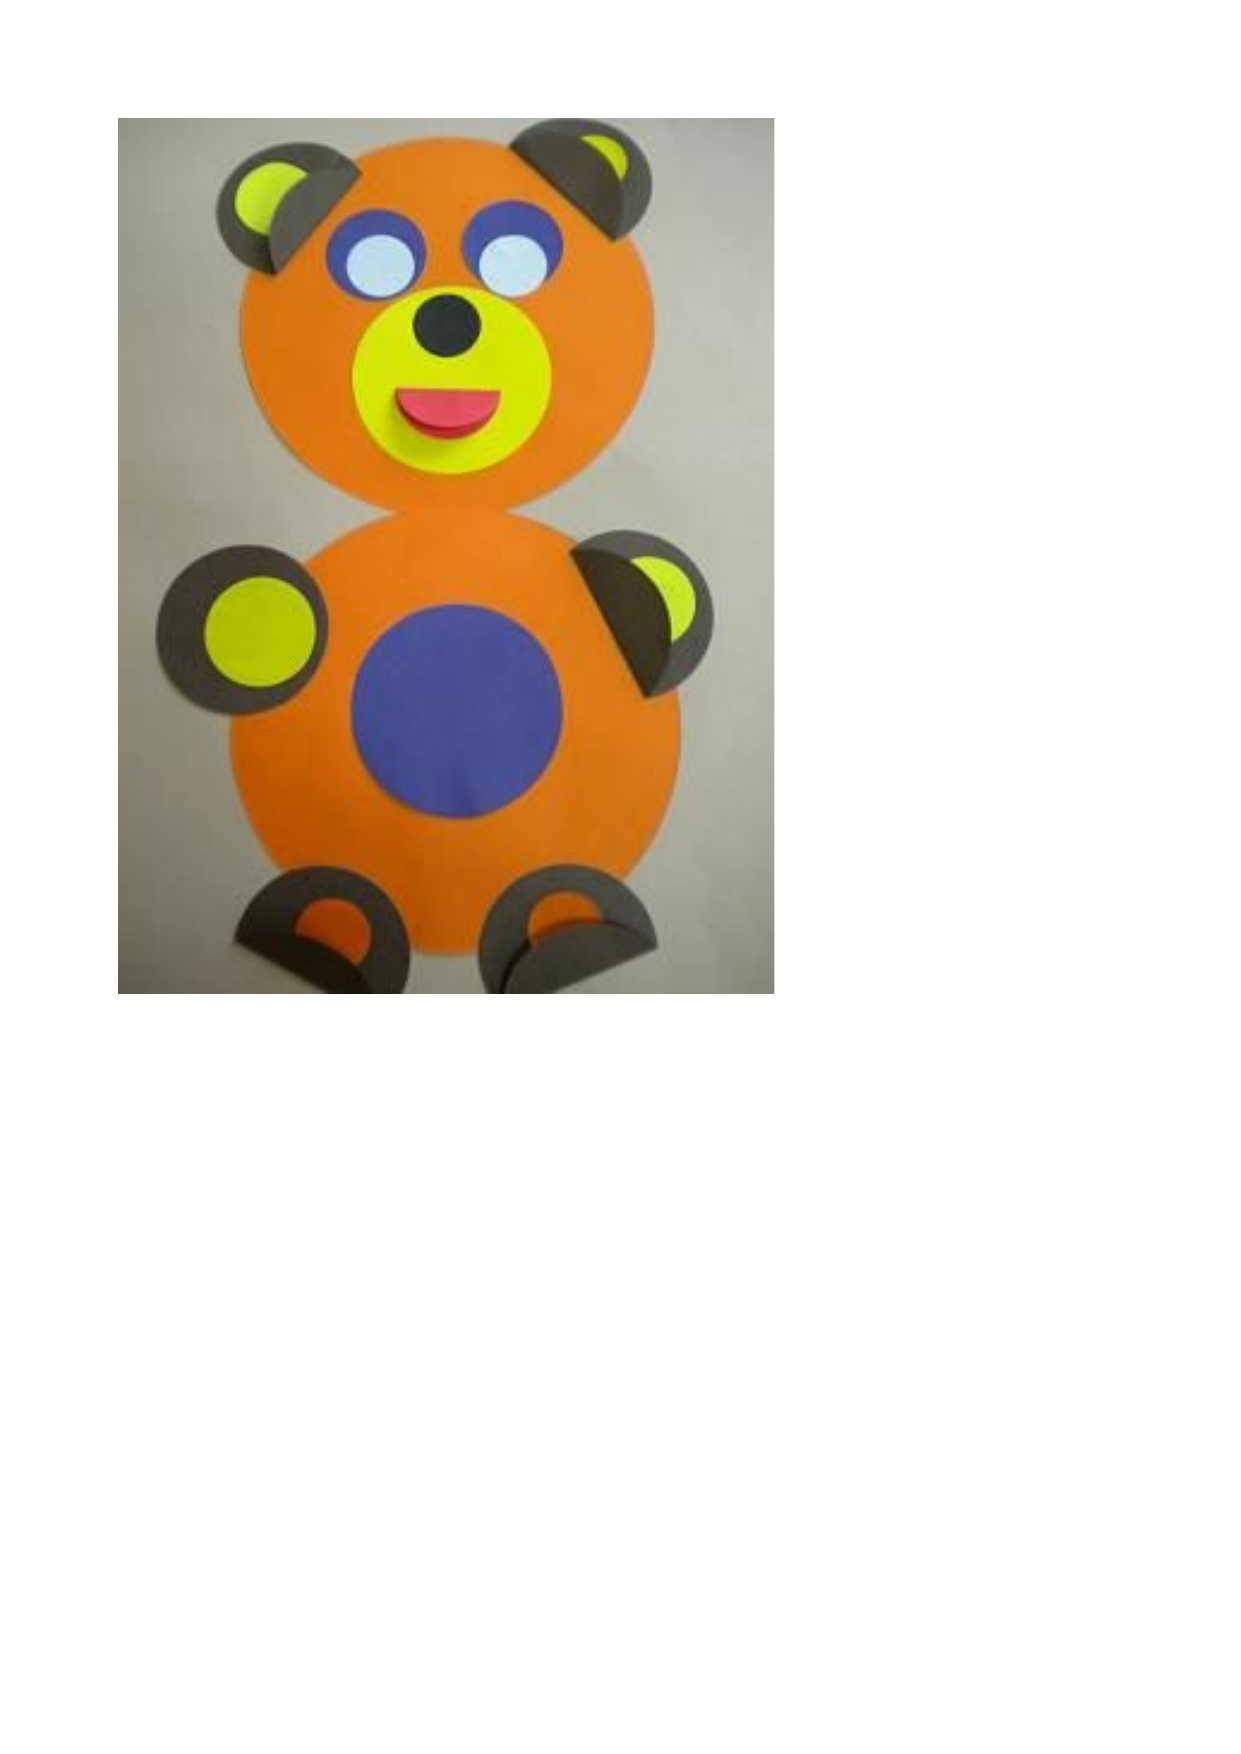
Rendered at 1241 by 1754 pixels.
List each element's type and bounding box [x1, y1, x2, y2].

picture [118, 118, 775, 994]
